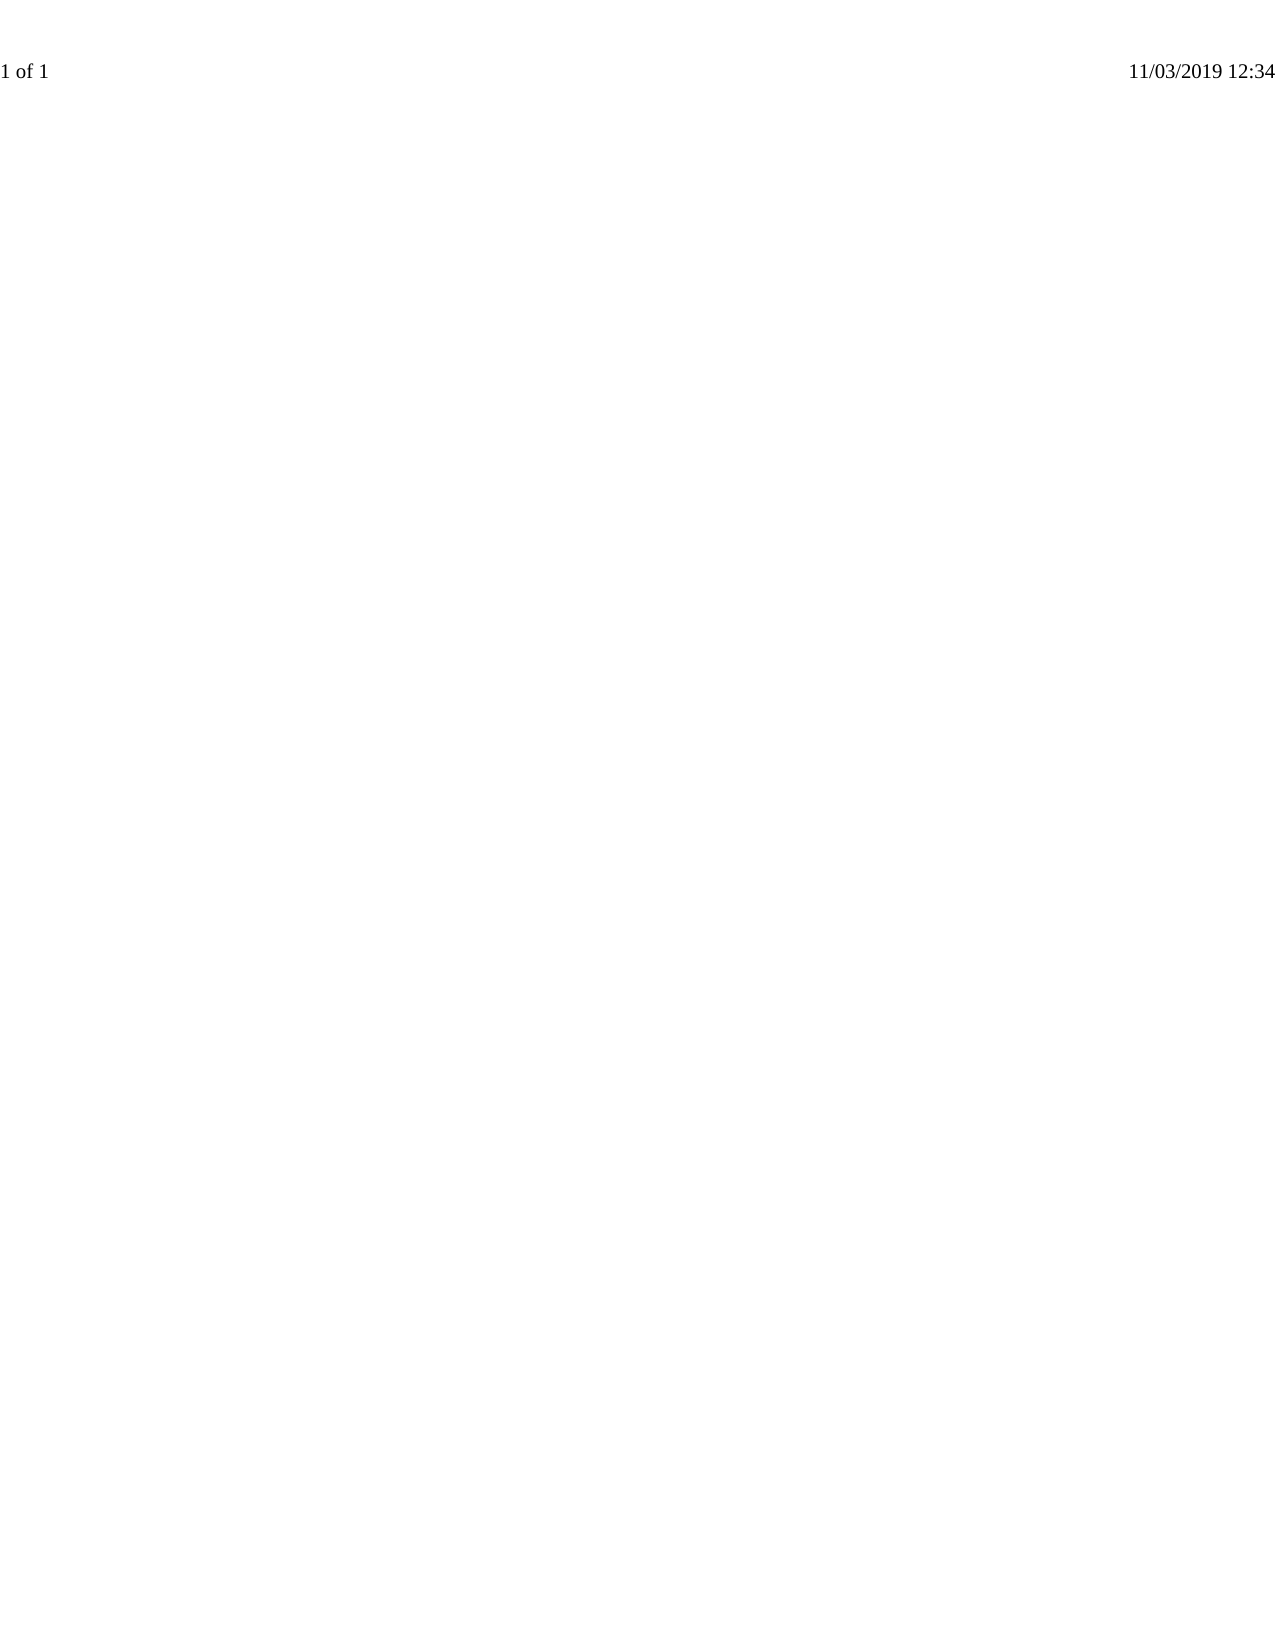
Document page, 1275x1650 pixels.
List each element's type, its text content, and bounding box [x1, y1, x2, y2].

subtitle 1 of 1 11/03/2019 12:34 [0, 59, 1275, 83]
